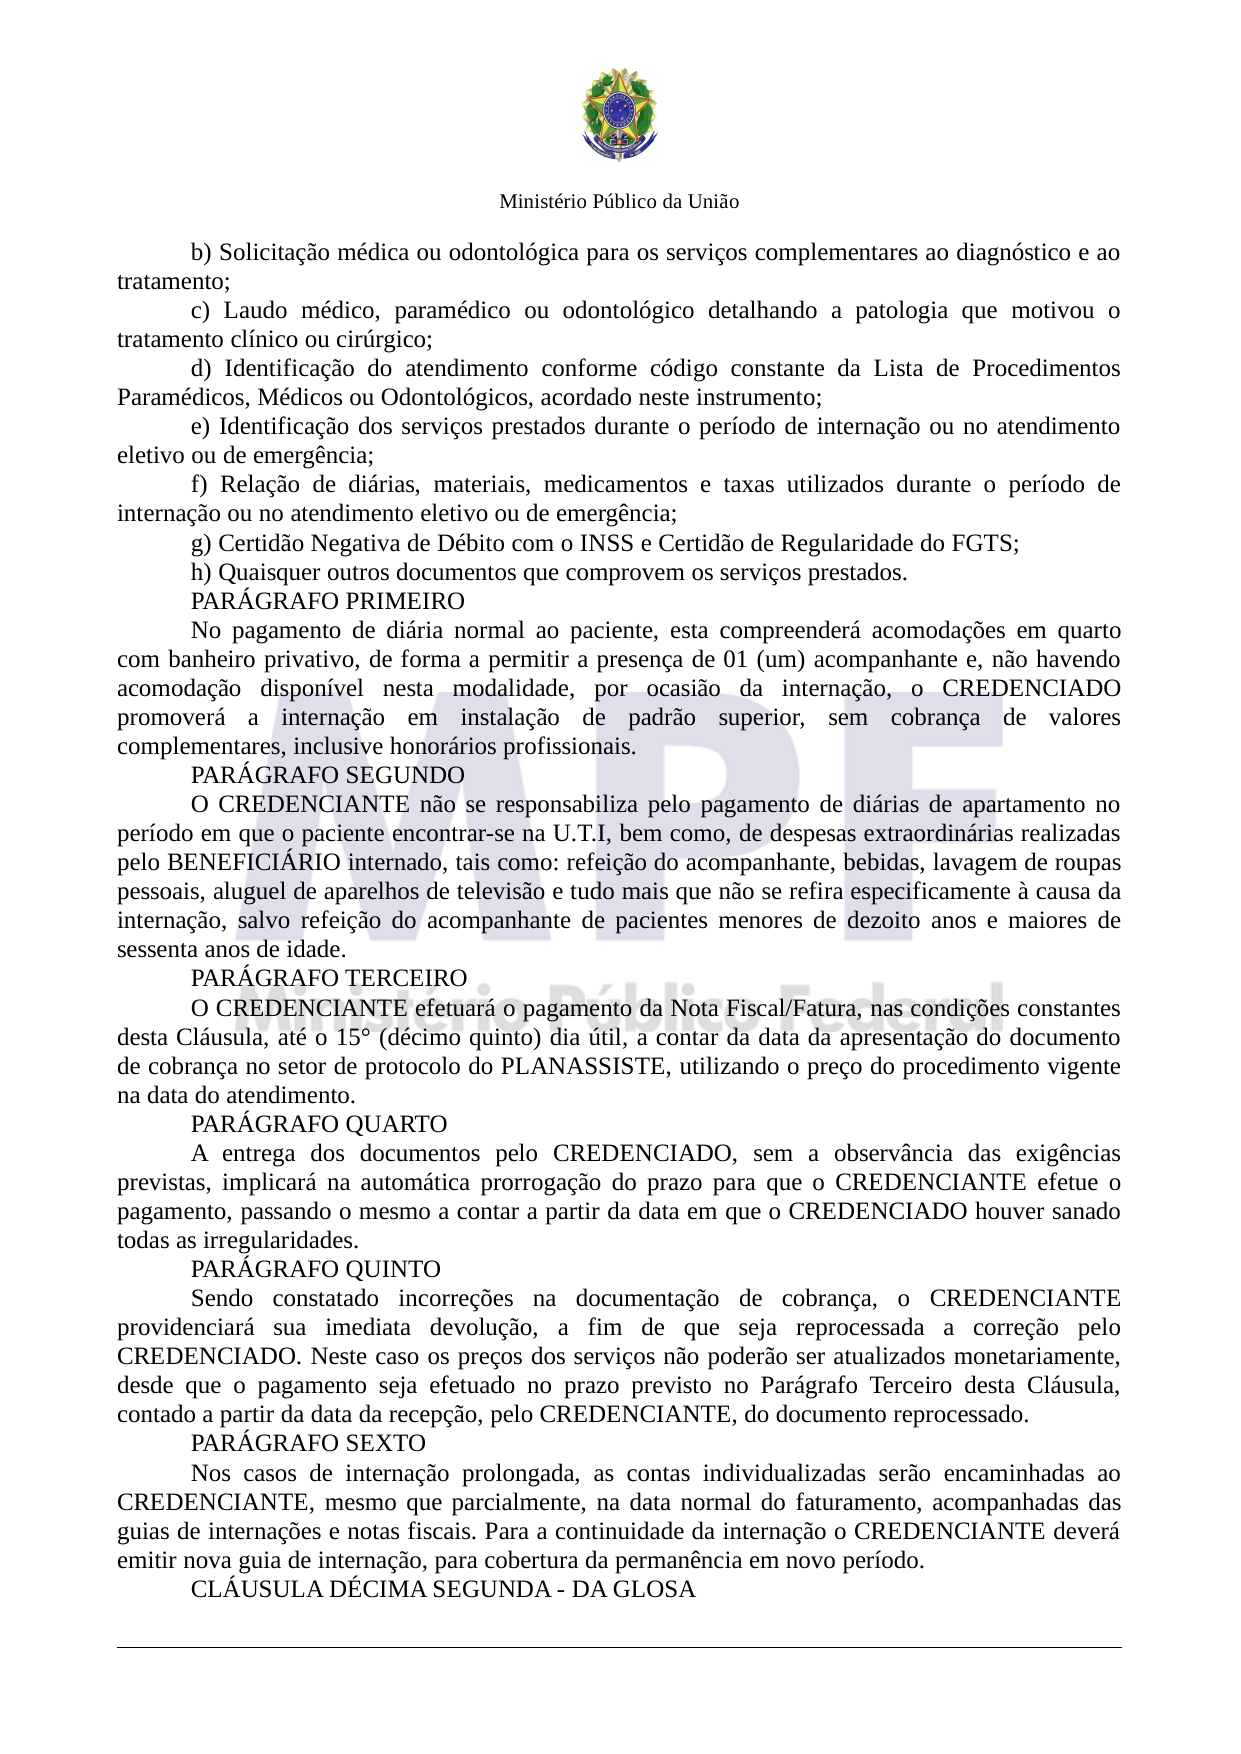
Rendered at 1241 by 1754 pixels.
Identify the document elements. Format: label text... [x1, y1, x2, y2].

text f) Relação de diárias, materiais, medicamentos e taxas utilizados durante o período de internação ou no atendimento eletivo ou de emergência; [117, 469, 1122, 527]
text PARÁGRAFO QUARTO [117, 1109, 1122, 1138]
text A entrega dos documentos pelo CREDENCIADO, sem a observância das exigências previstas, implicará na automática prorrogação do prazo para que o CREDENCIANTE efetue o pagamento, passando o mesmo a contar a partir da data em que o CREDENCIADO houver sanado todas as irregularidades. [117, 1138, 1122, 1254]
text PARÁGRAFO SEXTO [117, 1428, 1122, 1457]
text g) Certidão Negativa de Débito com o INSS e Certidão de Regularidade do FGTS; [117, 527, 1122, 556]
text b) Solicitação médica ou odontológica para os serviços complementares ao diagnóstico e ao tratamento; [117, 237, 1122, 295]
text PARÁGRAFO PRIMEIRO [117, 586, 1122, 614]
text e) Identificação dos serviços prestados durante o período de internação ou no atendimento eletivo ou de emergência; [117, 411, 1122, 469]
text CLÁUSULA DÉCIMA SEGUNDA - DA GLOSA [117, 1574, 1122, 1603]
text PARÁGRAFO TERCEIRO [117, 963, 1122, 992]
text O CREDENCIANTE não se responsabiliza pelo pagamento de diárias de apartamento no período em que o paciente encontrar-se na U.T.I, bem como, de despesas extraordinárias realizadas pelo BENEFICIÁRIO internado, tais como: refeição do acompanhante, bebidas, lavagem de roupas pessoais, aluguel de aparelhos de televisão e tudo mais que não se refira especificamente à causa da internação, salvo refeição do acompanhante de pacientes menores de dezoito anos e maiores de sessenta anos de idade. [117, 789, 1122, 963]
text Nos casos de internação prolongada, as contas individualizadas serão encaminhadas ao CREDENCIANTE, mesmo que parcialmente, na data normal do faturamento, acompanhadas das guias de internações e notas fiscais. Para a continuidade da internação o CREDENCIANTE deverá emitir nova guia de internação, para cobertura da permanência em novo período. [117, 1457, 1122, 1574]
text d) Identificação do atendimento conforme código constante da Lista de Procedimentos Paramédicos, Médicos ou Odontológicos, acordado neste instrumento; [117, 353, 1122, 411]
text O CREDENCIANTE efetuará o pagamento da Nota Fiscal/Fatura, nas condições constantes desta Cláusula, até o 15° (décimo quinto) dia útil, a contar da data da apresentação do documento de cobrança no setor de protocolo do PLANASSISTE, utilizando o preço do procedimento vigente na data do atendimento. [117, 992, 1122, 1109]
text h) Quaisquer outros documentos que comprovem os serviços prestados. [117, 556, 1122, 586]
text PARÁGRAFO QUINTO [117, 1254, 1122, 1283]
text Sendo constatado incorreções na documentação de cobrança, o CREDENCIANTE providenciará sua imediata devolução, a fim de que seja reprocessada a correção pelo CREDENCIADO. Neste caso os preços dos serviços não poderão ser atualizados monetariamente, desde que o pagamento seja efetuado no prazo previsto no Parágrafo Terceiro desta Cláusula, contado a partir da data da recepção, pelo CREDENCIANTE, do documento reprocessado. [117, 1283, 1122, 1428]
text No pagamento de diária normal ao paciente, esta compreenderá acomodações em quarto com banheiro privativo, de forma a permitir a presença de 01 (um) acompanhante e, não havendo acomodação disponível nesta modalidade, por ocasião da internação, o CREDENCIADO promoverá a internação em instalação de padrão superior, sem cobrança de valores complementares, inclusive honorários profissionais. [117, 614, 1122, 760]
text PARÁGRAFO SEGUNDO [117, 760, 1122, 789]
text c) Laudo médico, paramédico ou odontológico detalhando a patologia que motivou o tratamento clínico ou cirúrgico; [117, 295, 1122, 353]
